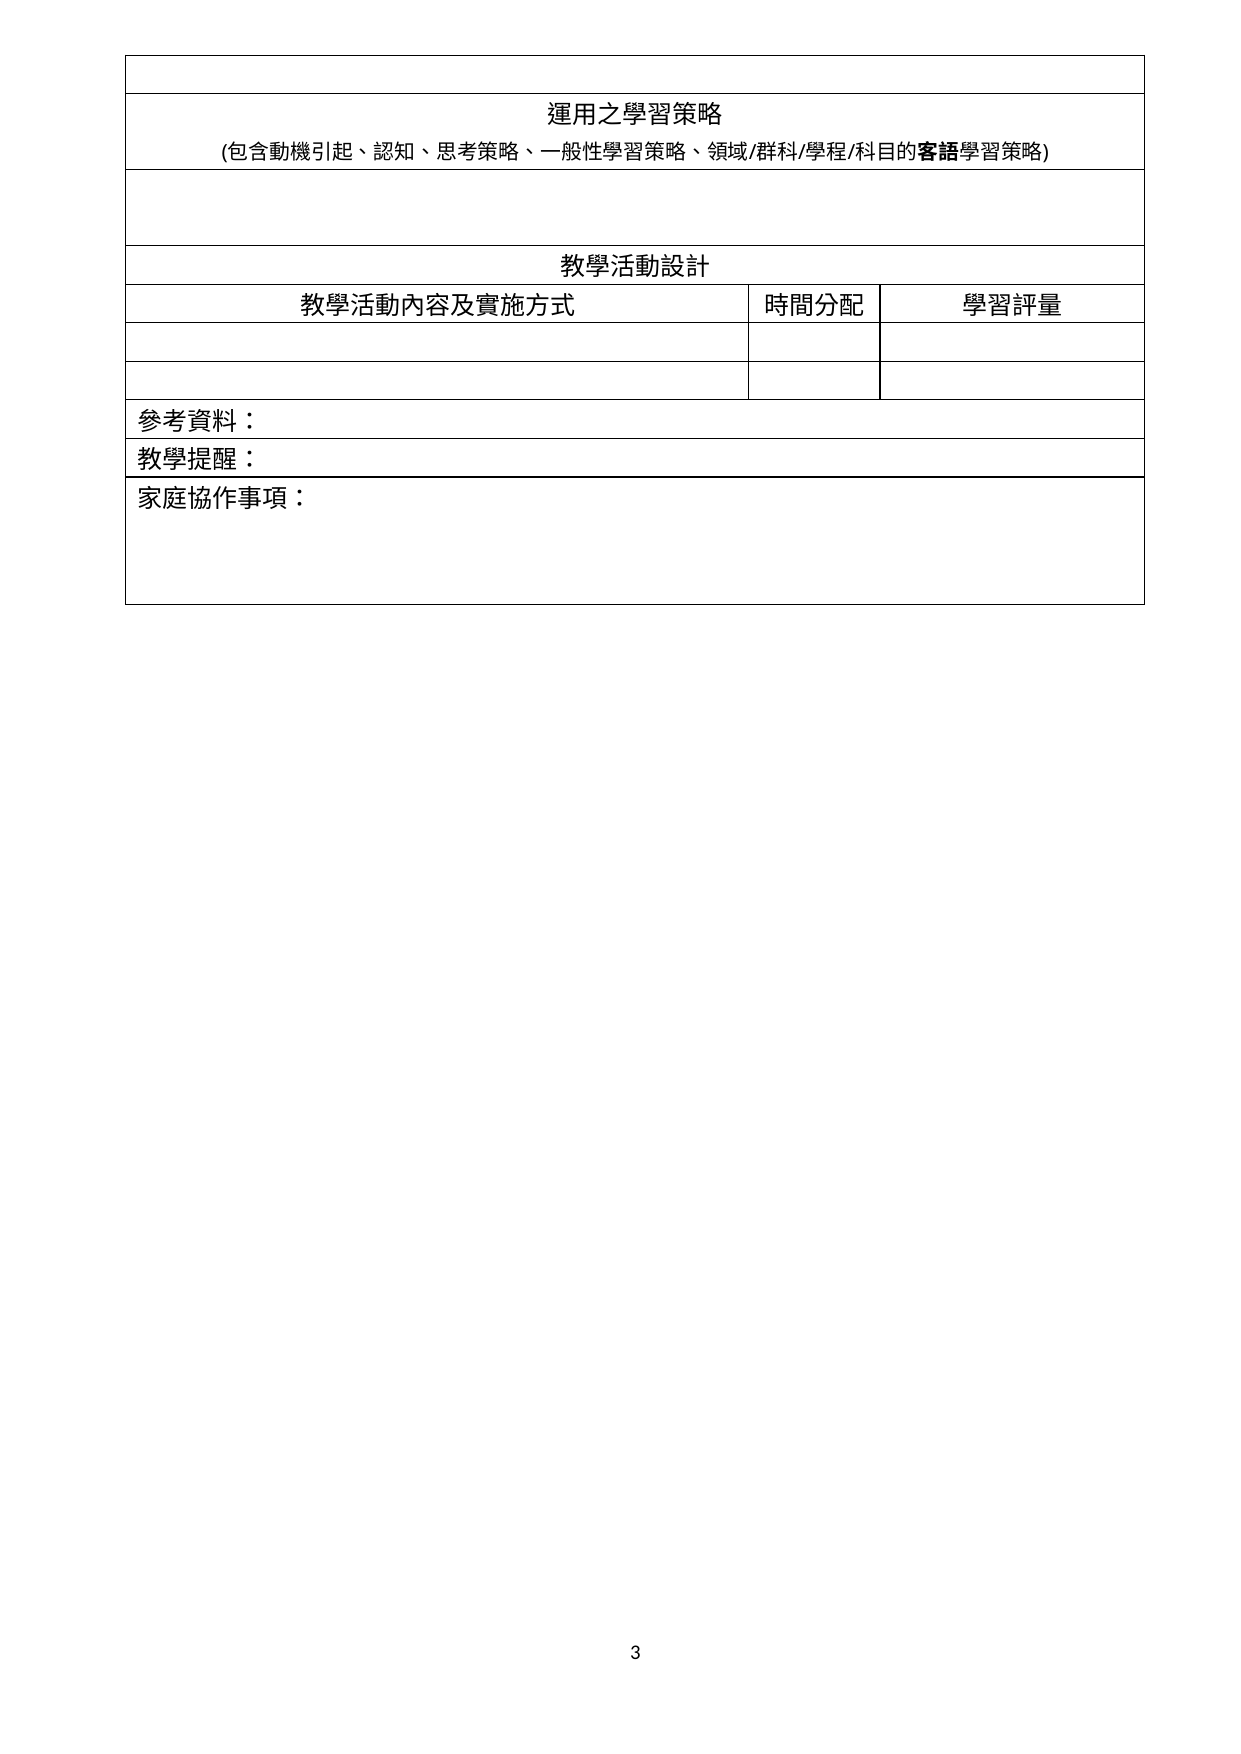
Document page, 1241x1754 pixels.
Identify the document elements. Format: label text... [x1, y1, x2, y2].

table_cell [749, 362, 879, 399]
table_cell 參考資料： [126, 400, 1144, 438]
table_cell [126, 56, 1144, 93]
table_cell 學習評量 [881, 285, 1144, 322]
table_cell [881, 362, 1144, 399]
table_cell 運用之學習策略 (包含動機引起、認知、思考策略、一般性學習策略、領域/群科/學程/科目的客語學習策略) [126, 94, 1144, 169]
table_cell 教學活動內容及實施方式 [126, 285, 748, 322]
table_cell 教學提醒： [126, 439, 1144, 476]
table_cell [881, 323, 1144, 361]
table_cell 時間分配 [749, 285, 879, 322]
table_cell [749, 323, 879, 361]
table_cell [126, 170, 1144, 245]
table_cell [126, 323, 748, 361]
table_cell 教學活動設計 [126, 246, 1144, 284]
table_cell 家庭協作事項： [126, 478, 1144, 604]
table_cell [126, 362, 748, 399]
